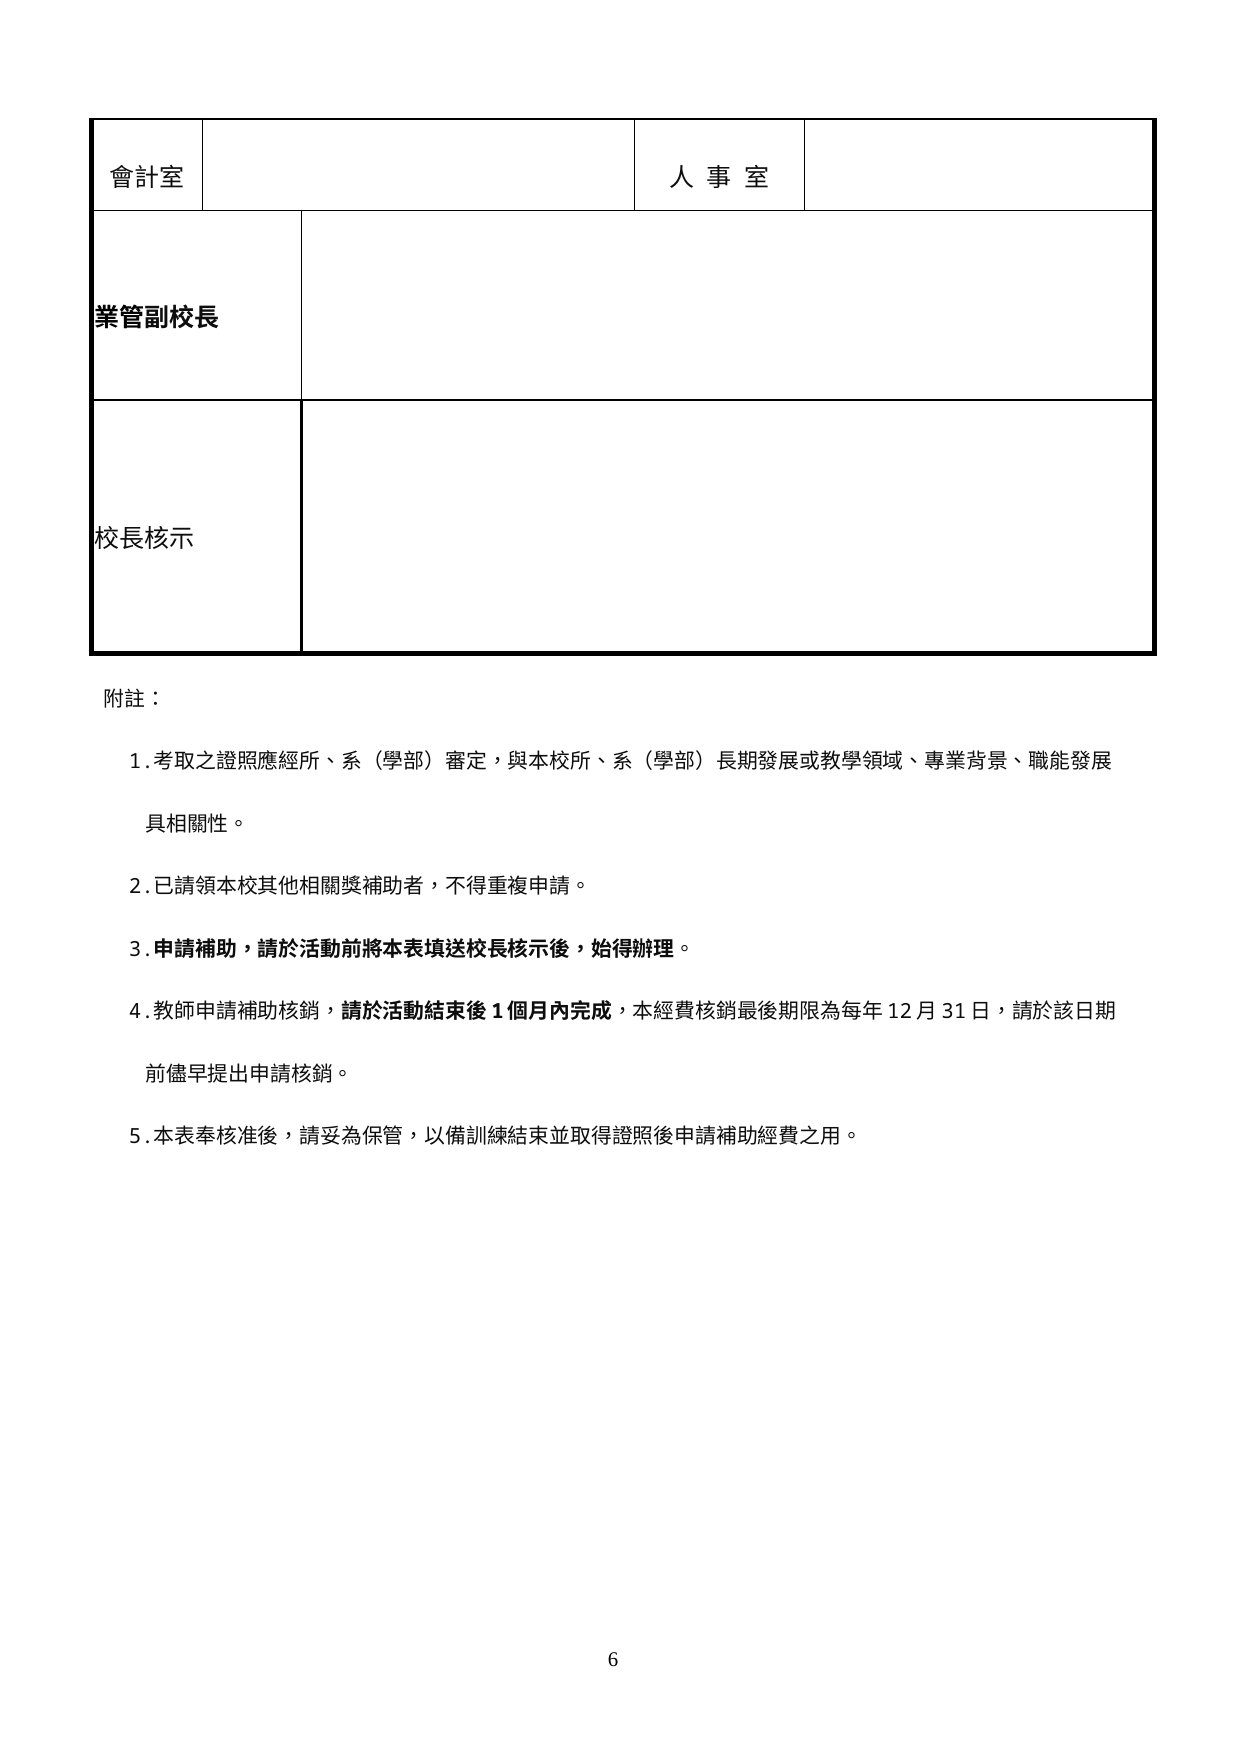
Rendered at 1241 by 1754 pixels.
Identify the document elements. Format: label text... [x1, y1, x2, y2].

table_cell [805, 120, 1152, 210]
table_cell 會計室 [94, 120, 202, 210]
text 3.申請補助，請於活動前將本表填送校長核示後，始得辦理。 [103, 906, 1122, 968]
text 2.已請領本校其他相關獎補助者，不得重複申請。 [103, 843, 1122, 906]
text 4.教師申請補助核銷，請於活動結束後1個月內完成，本經費核銷最後期限為每年12月31日，請於該日期前儘早提出申請核銷。 [103, 968, 1122, 1093]
table_cell [203, 120, 634, 210]
text 5.本表奉核准後，請妥為保管，以備訓練結束並取得證照後申請補助經費之用。 [103, 1093, 1122, 1156]
table_cell [302, 211, 1152, 399]
table_cell 人 事 室 [635, 120, 804, 210]
table_cell 校長核示 [94, 401, 300, 651]
text 1.考取之證照應經所、系（學部）審定，與本校所、系（學部）長期發展或教學領域、專業背景、職能發展具相關性。 [103, 718, 1122, 843]
text 附註： [103, 656, 1122, 718]
table_cell [303, 401, 1152, 651]
table_cell 業管副校長 [94, 211, 301, 399]
